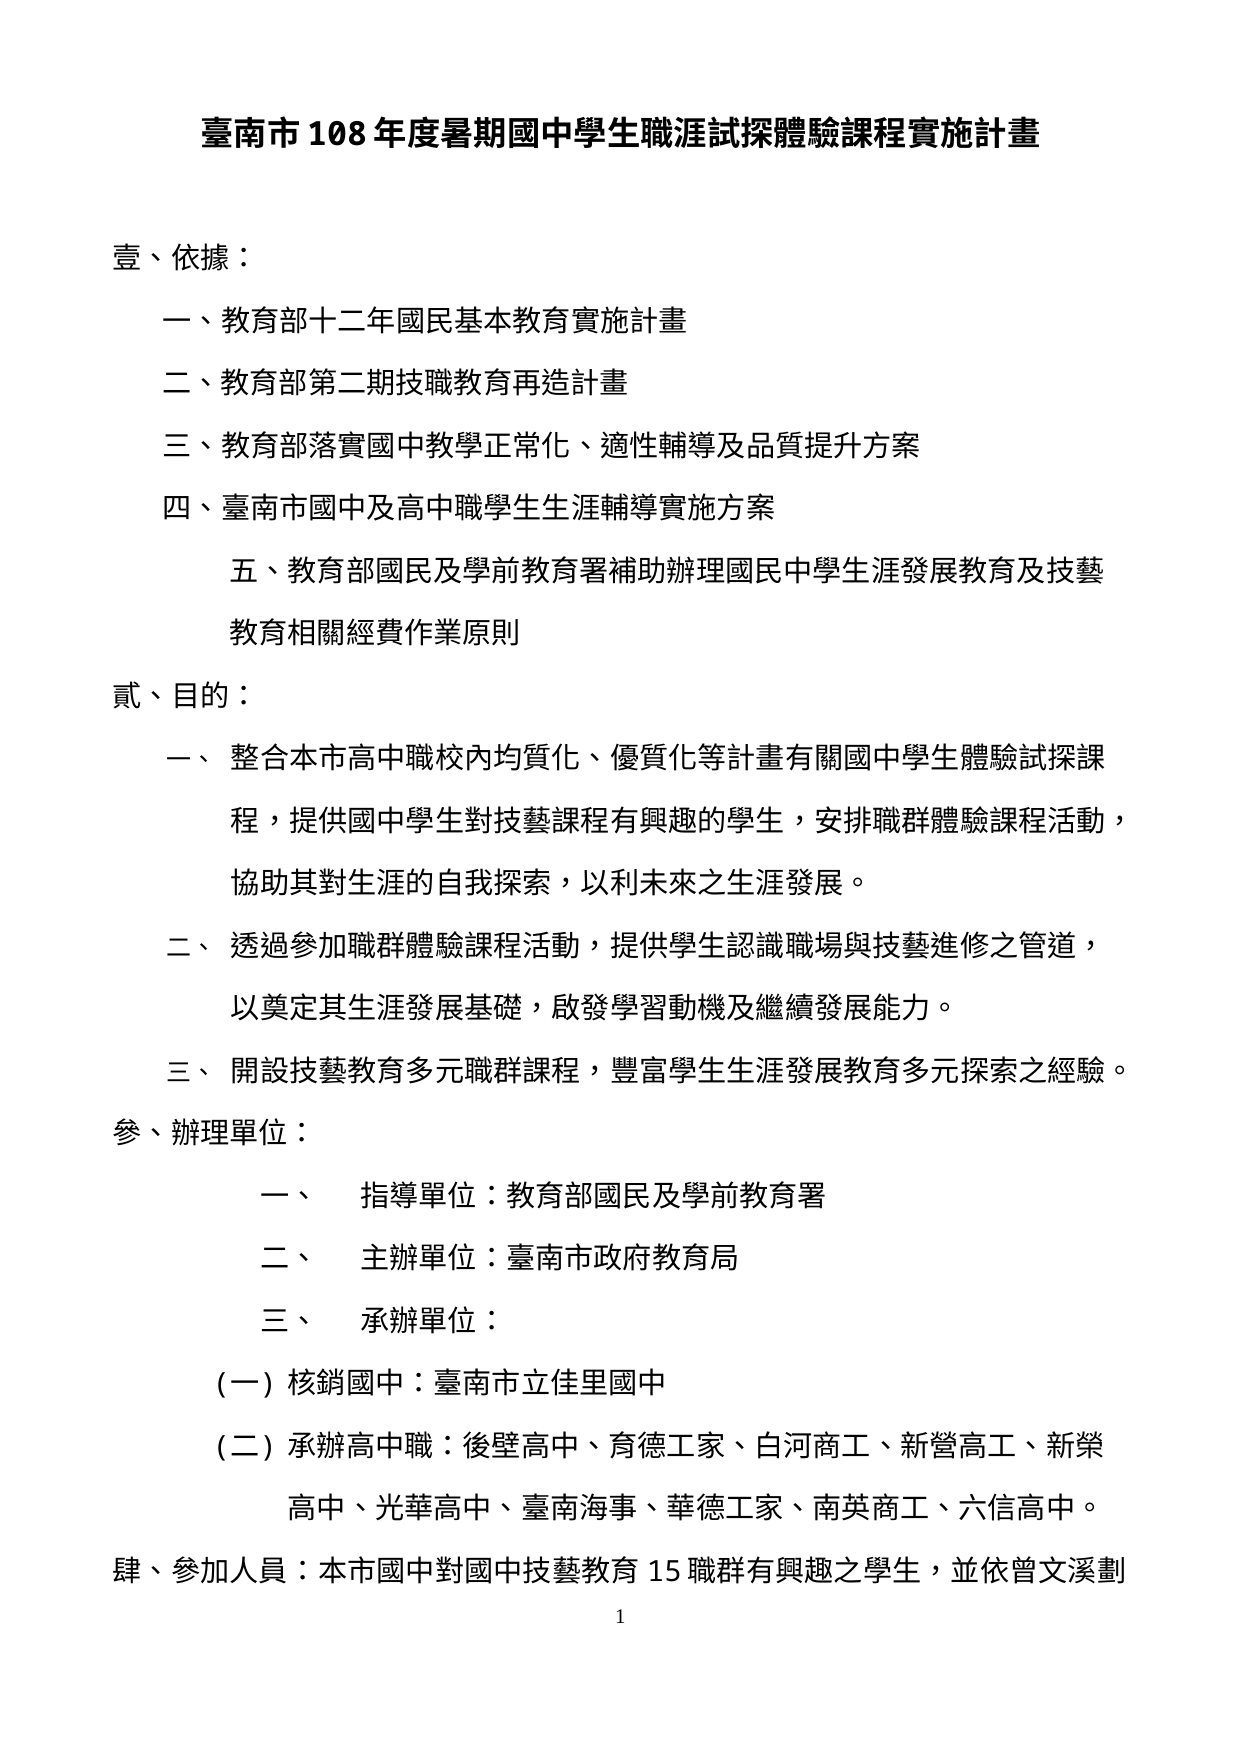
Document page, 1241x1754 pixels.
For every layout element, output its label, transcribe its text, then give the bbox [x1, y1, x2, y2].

text 一、教育部十二年國民基本教育實施計畫 [112, 277, 1128, 339]
list 整合本市高中職校內均質化、優質化等計畫有關國中學生體驗試探課程，提供國中學生對技藝課程有興趣的學生，安排職群體驗課程活動，協助其對生涯的自我探索，以利未來之生涯發展。 [166, 714, 1128, 902]
list 承辦單位： [260, 1277, 1128, 1339]
list 指導單位：教育部國民及學前教育署 [260, 1152, 1128, 1214]
list 主辦單位：臺南市政府教育局 [260, 1214, 1128, 1277]
list 透過參加職群體驗課程活動，提供學生認識職場與技藝進修之管道，以奠定其生涯發展基礎，啟發學習動機及繼續發展能力。 [166, 902, 1128, 1027]
text 二、教育部第二期技職教育再造計畫 [162, 339, 1128, 402]
text 三、教育部落實國中教學正常化、適性輔導及品質提升方案 [112, 402, 1128, 464]
text 四、臺南市國中及高中職學生生涯輔導實施方案 [112, 464, 1128, 527]
text 肆、參加人員：本市國中對國中技藝教育15職群有興趣之學生，並依曾文溪劃 [112, 1527, 1128, 1589]
text 參、辦理單位： [112, 1089, 1128, 1152]
text 貳、目的： [112, 652, 1128, 714]
list 承辦高中職：後壁高中、育德工家、白河商工、新營高工、新榮高中、光華高中、臺南海事、華德工家、南英商工、六信高中。 [212, 1402, 1128, 1527]
text 壹、依據： [112, 214, 1128, 277]
list 核銷國中：臺南市立佳里國中 [212, 1339, 1128, 1402]
text 臺南市108年度暑期國中學生職涯試探體驗課程實施計畫 [112, 89, 1128, 152]
text 五、教育部國民及學前教育署補助辦理國民中學生涯發展教育及技藝教育相關經費作業原則 [112, 527, 1128, 652]
list 開設技藝教育多元職群課程，豐富學生生涯發展教育多元探索之經驗。 [166, 1027, 1128, 1089]
